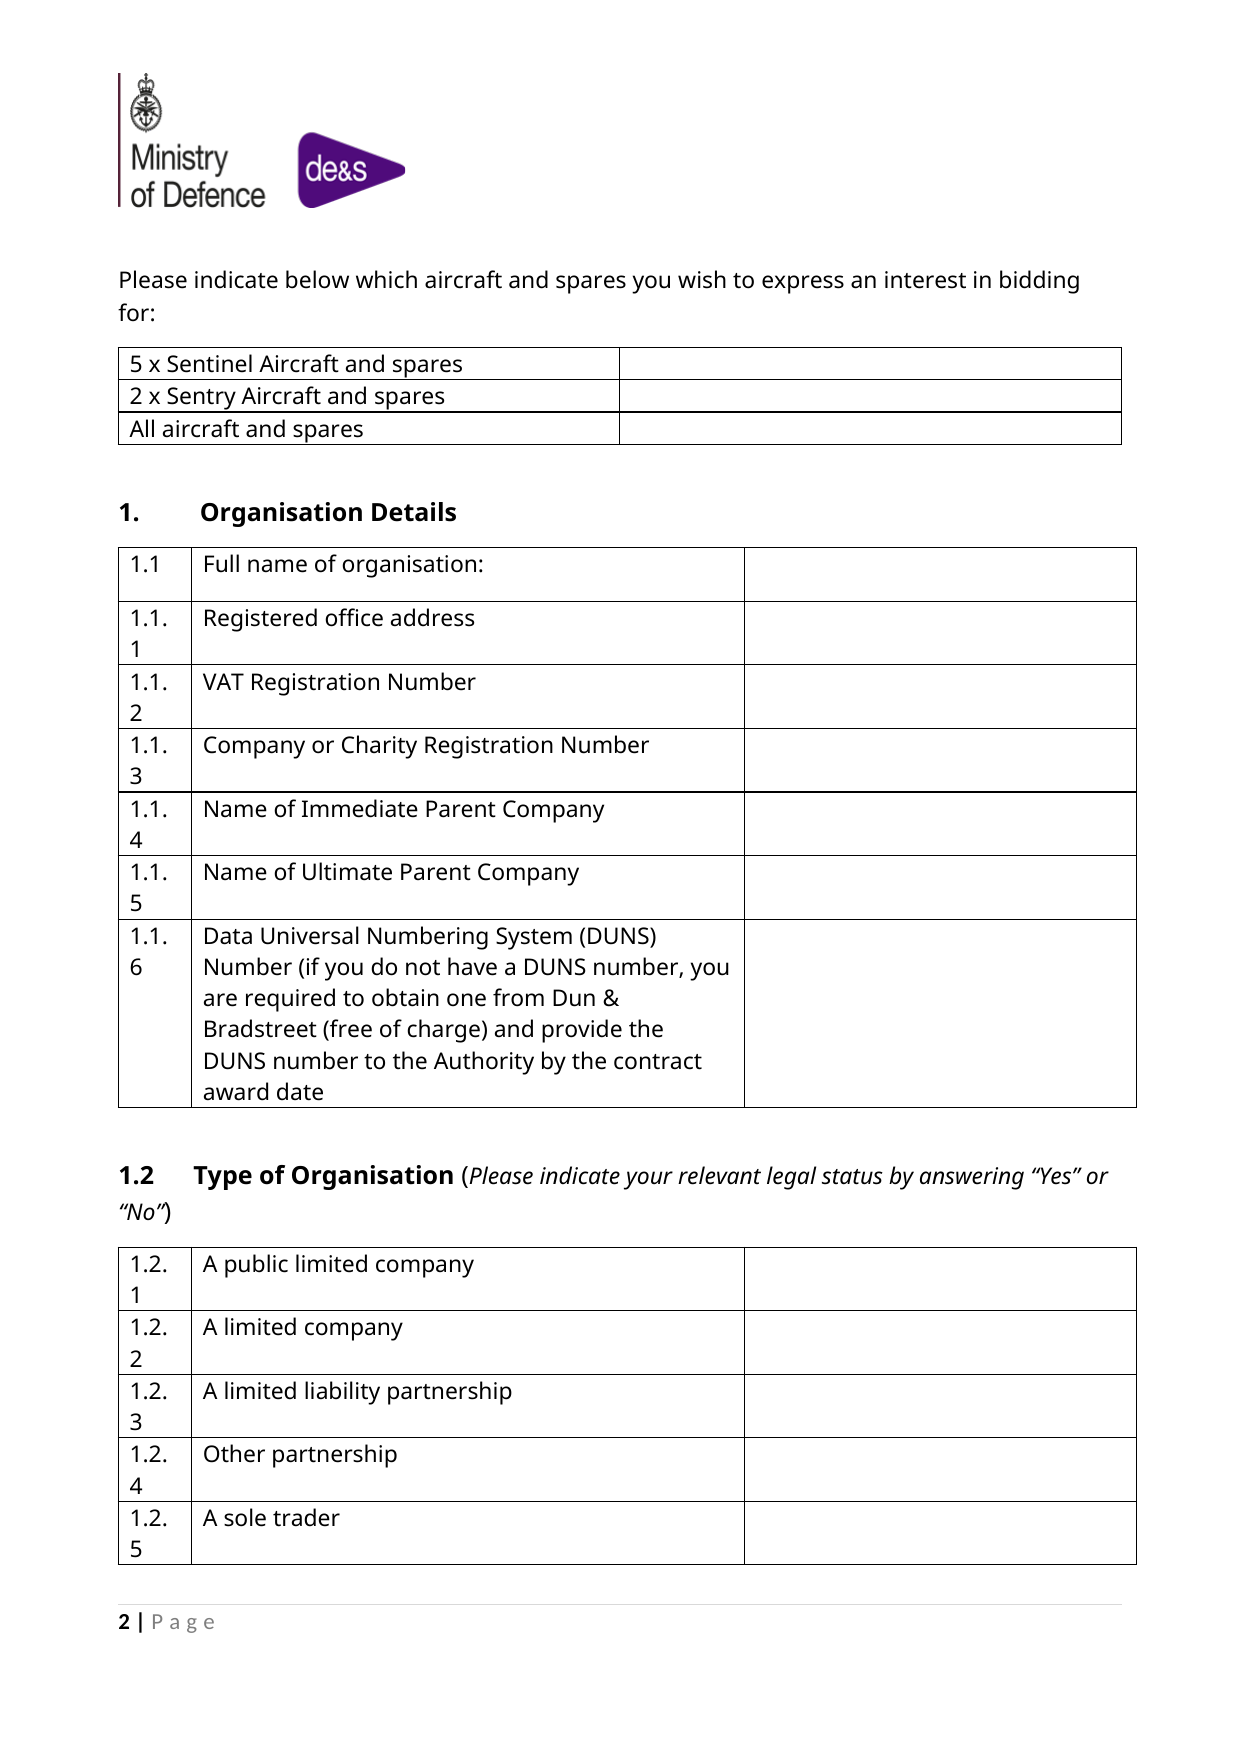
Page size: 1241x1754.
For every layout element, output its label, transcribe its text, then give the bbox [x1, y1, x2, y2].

table_cell [745, 665, 1136, 728]
table_cell 1.2.5 [119, 1502, 191, 1564]
table_cell 1.1.4 [119, 793, 191, 855]
table_header [620, 348, 1121, 379]
table_cell 1.2.3 [119, 1375, 191, 1437]
table_header A public limited company [192, 1248, 744, 1310]
table_header Full name of organisation: [192, 548, 744, 601]
table_cell [745, 856, 1136, 918]
table_cell [620, 413, 1121, 444]
text Please indicate below which aircraft and spares you wish to express an interest in bidding for: [118, 264, 1122, 328]
text 1.2 Type of Organisation (Please indicate your relevant legal status by answering “Yes” or “No”) [118, 1158, 1122, 1228]
table_cell A limited liability partnership [192, 1375, 744, 1437]
table_cell Name of Immediate Parent Company [192, 793, 744, 855]
table_cell [745, 920, 1136, 1107]
table_cell [745, 602, 1136, 664]
table_cell Name of Ultimate Parent Company [192, 856, 744, 918]
table_cell All aircraft and spares [119, 413, 619, 444]
table_header 1.2.1 [119, 1248, 191, 1310]
table_header [745, 1248, 1136, 1310]
table_cell [745, 1502, 1136, 1564]
table_cell A sole trader [192, 1502, 744, 1564]
table_cell 1.2.4 [119, 1438, 191, 1501]
table_cell 1.1.3 [119, 729, 191, 791]
table_cell Registered office address [192, 602, 744, 664]
table_cell [745, 793, 1136, 855]
table_cell 1.1.1 [119, 602, 191, 664]
table_cell Other partnership [192, 1438, 744, 1501]
table_cell A limited company [192, 1311, 744, 1374]
table_cell [745, 729, 1136, 791]
table_cell [745, 1375, 1136, 1437]
table_cell [745, 1438, 1136, 1501]
table_cell 1.1.6 [119, 920, 191, 1107]
table_cell VAT Registration Number [192, 665, 744, 728]
table_cell Company or Charity Registration Number [192, 729, 744, 791]
table_cell [620, 380, 1121, 411]
table_header 1.1 [119, 548, 191, 601]
table_header [745, 548, 1136, 601]
table_cell 1.1.5 [119, 856, 191, 918]
table_cell 2 x Sentry Aircraft and spares [119, 380, 619, 411]
table_header 5 x Sentinel Aircraft and spares [119, 348, 619, 379]
table_cell [745, 1311, 1136, 1374]
table_cell 1.1.2 [119, 665, 191, 728]
text 1. Organisation Details [118, 494, 1122, 529]
table_cell Data Universal Numbering System (DUNS) Number (if you do not have a DUNS number, you are required to obtain one from Dun & Bradstreet (free of charge) and provide the DUNS number to the Authority by the contract award date [192, 920, 744, 1107]
table_cell 1.2.2 [119, 1311, 191, 1374]
